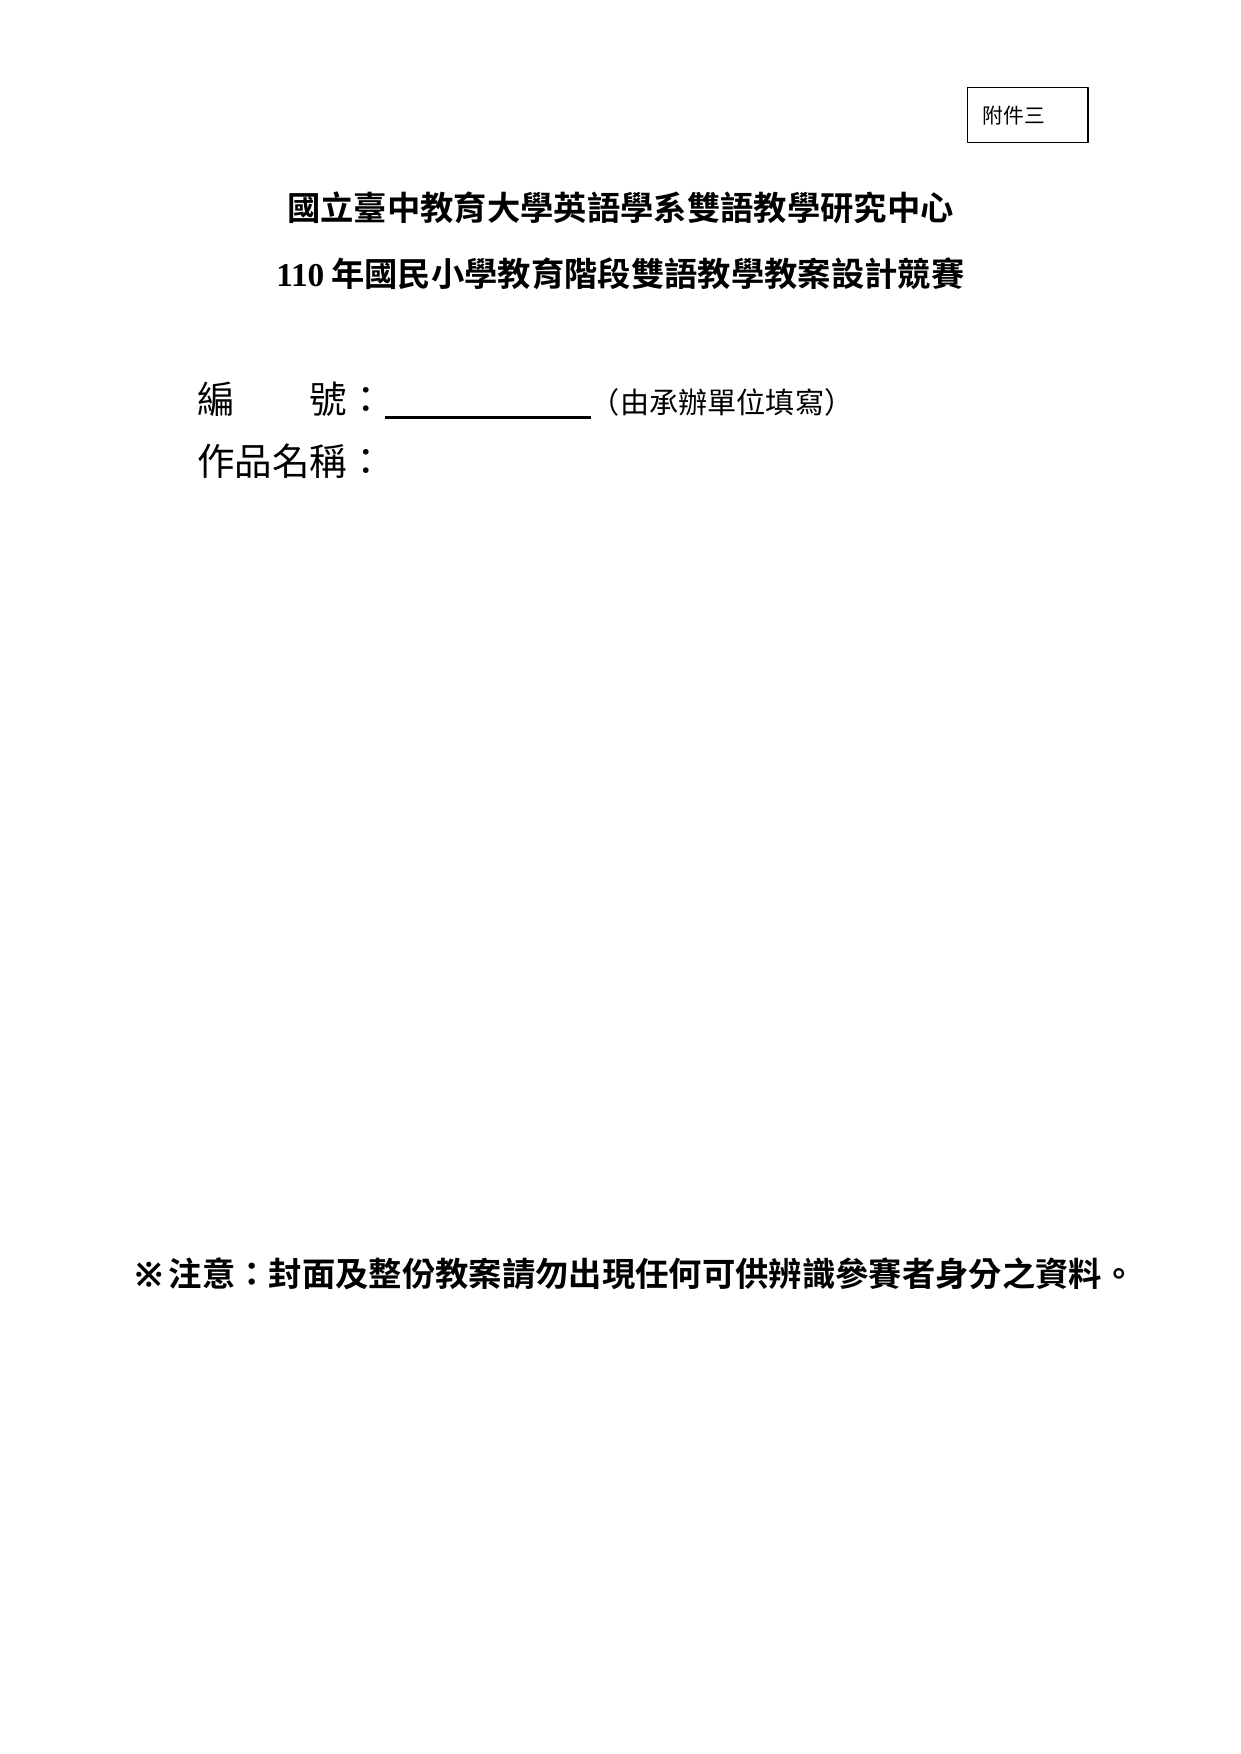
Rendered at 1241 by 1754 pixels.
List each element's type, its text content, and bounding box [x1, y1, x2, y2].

text 作品名稱： [150, 418, 1090, 480]
text 國立臺中教育大學英語學系雙語教學研究中心 [150, 182, 1090, 230]
text 編 號： （由承辦單位填寫） [150, 355, 1090, 418]
text ※注意：封面及整份教案請勿出現任何可供辨識參賽者身分之資料。 [121, 1230, 1110, 1293]
text 110年國民小學教育階段雙語教學教案設計競賽 [150, 230, 1090, 293]
